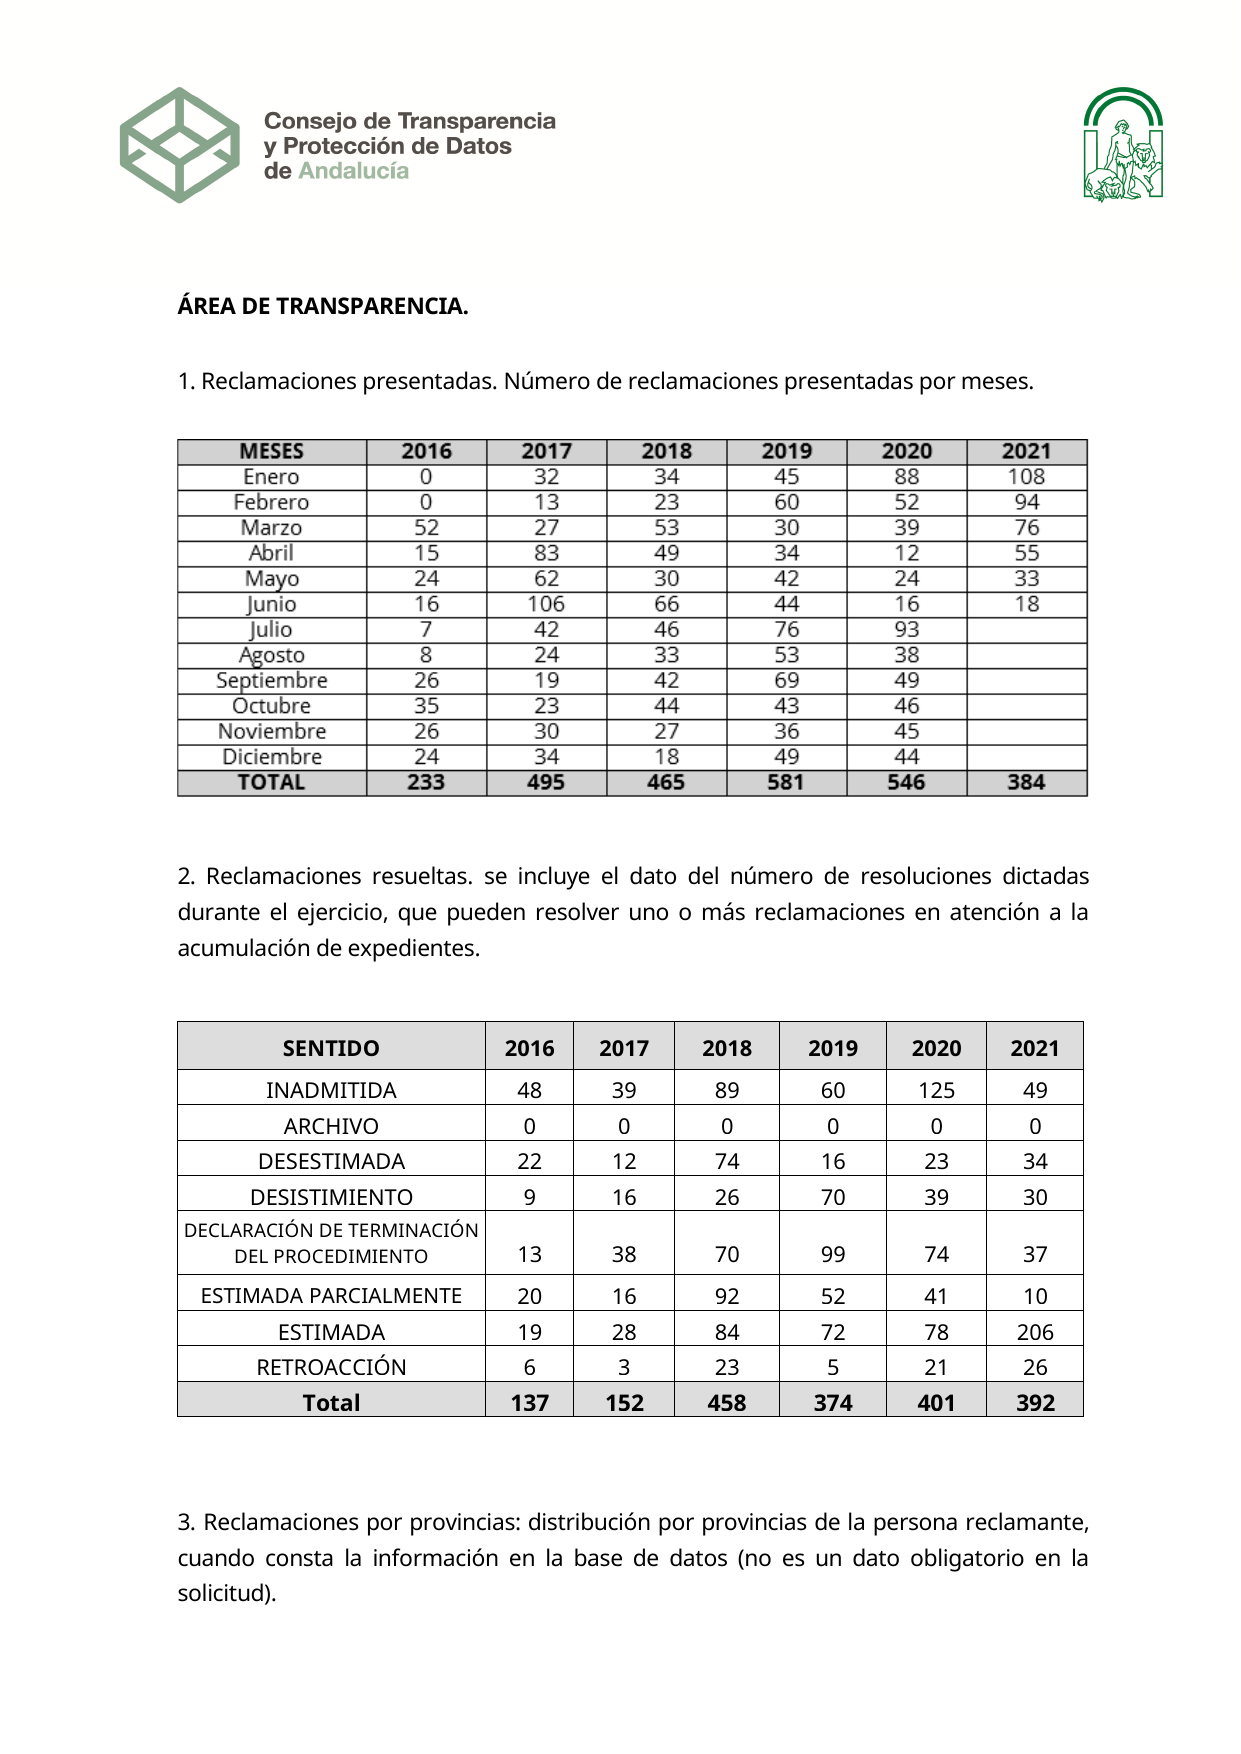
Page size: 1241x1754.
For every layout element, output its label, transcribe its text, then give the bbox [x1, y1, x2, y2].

table_header 2017 [574, 1022, 674, 1069]
table_cell Total [178, 1382, 485, 1416]
table_cell ESTIMADA [178, 1311, 485, 1345]
table_cell 458 [675, 1382, 779, 1416]
table_header 2018 [675, 1022, 779, 1069]
table_cell 70 [780, 1176, 886, 1210]
table_cell DESISTIMIENTO [178, 1176, 485, 1210]
table_cell 78 [887, 1311, 986, 1345]
table_header 2016 [486, 1022, 573, 1069]
table_cell 92 [675, 1275, 779, 1310]
table_cell 99 [780, 1211, 886, 1274]
table_cell DECLARACIÓN DE TERMINACIÓN DEL PROCEDIMIENTO [178, 1211, 485, 1274]
table_cell 206 [987, 1311, 1083, 1345]
table_cell ARCHIVO [178, 1105, 485, 1139]
table_cell 0 [574, 1105, 674, 1139]
table_cell 16 [780, 1141, 886, 1175]
table_cell 41 [887, 1275, 986, 1310]
table_cell 38 [574, 1211, 674, 1274]
text 3. Reclamaciones por provincias: distribución por provincias de la persona reclamante, cuando consta la información en la base de datos (no es un dato obligatorio en la solicitud). [177, 1506, 1091, 1608]
table_cell 3 [574, 1346, 674, 1381]
table_cell 26 [987, 1346, 1083, 1381]
table_cell 89 [675, 1070, 779, 1104]
text ÁREA DE TRANSPARENCIA. [177, 286, 1091, 321]
text 2. Reclamaciones resueltas. se incluye el dato del número de resoluciones dictadas durante el ejercicio, que pueden resolver uno o más reclamaciones en atención a la acumulación de expedientes. [177, 860, 1091, 963]
table_header 2019 [780, 1022, 886, 1069]
table_header 2021 [987, 1022, 1083, 1069]
table_cell 0 [780, 1105, 886, 1139]
table_cell 10 [987, 1275, 1083, 1310]
table_cell 16 [574, 1275, 674, 1310]
picture [177, 439, 1091, 804]
table_header SENTIDO [178, 1022, 485, 1069]
table_cell 0 [887, 1105, 986, 1139]
table_cell 0 [675, 1105, 779, 1139]
table_cell 26 [675, 1176, 779, 1210]
table_cell 74 [675, 1141, 779, 1175]
table_cell 392 [987, 1382, 1083, 1416]
table_cell 52 [780, 1275, 886, 1310]
table_cell 401 [887, 1382, 986, 1416]
table_cell 13 [486, 1211, 573, 1274]
table_cell INADMITIDA [178, 1070, 485, 1104]
table_cell 152 [574, 1382, 674, 1416]
table_cell 72 [780, 1311, 886, 1345]
table_cell 34 [987, 1141, 1083, 1175]
table_cell DESESTIMADA [178, 1141, 485, 1175]
table_cell 23 [887, 1141, 986, 1175]
table_cell 39 [887, 1176, 986, 1210]
table_header 2020 [887, 1022, 986, 1069]
table_cell 22 [486, 1141, 573, 1175]
table_cell 48 [486, 1070, 573, 1104]
table_cell 74 [887, 1211, 986, 1274]
table_cell 6 [486, 1346, 573, 1381]
table_cell 16 [574, 1176, 674, 1210]
table_cell ESTIMADA PARCIALMENTE [178, 1275, 485, 1310]
text 1. Reclamaciones presentadas. Número de reclamaciones presentadas por meses. [177, 364, 1091, 396]
table_cell 0 [987, 1105, 1083, 1139]
table_cell 30 [987, 1176, 1083, 1210]
table_cell 20 [486, 1275, 573, 1310]
table_cell 21 [887, 1346, 986, 1381]
table_cell 60 [780, 1070, 886, 1104]
table_cell 37 [987, 1211, 1083, 1274]
table_cell RETROACCIÓN [178, 1346, 485, 1381]
table_cell 84 [675, 1311, 779, 1345]
table_cell 12 [574, 1141, 674, 1175]
table_cell 137 [486, 1382, 573, 1416]
table_cell 9 [486, 1176, 573, 1210]
table_cell 5 [780, 1346, 886, 1381]
table_cell 23 [675, 1346, 779, 1381]
table_cell 39 [574, 1070, 674, 1104]
table_cell 28 [574, 1311, 674, 1345]
table_cell 19 [486, 1311, 573, 1345]
table_cell 125 [887, 1070, 986, 1104]
table_cell 0 [486, 1105, 573, 1139]
table_cell 49 [987, 1070, 1083, 1104]
table_cell 70 [675, 1211, 779, 1274]
table_cell 374 [780, 1382, 886, 1416]
